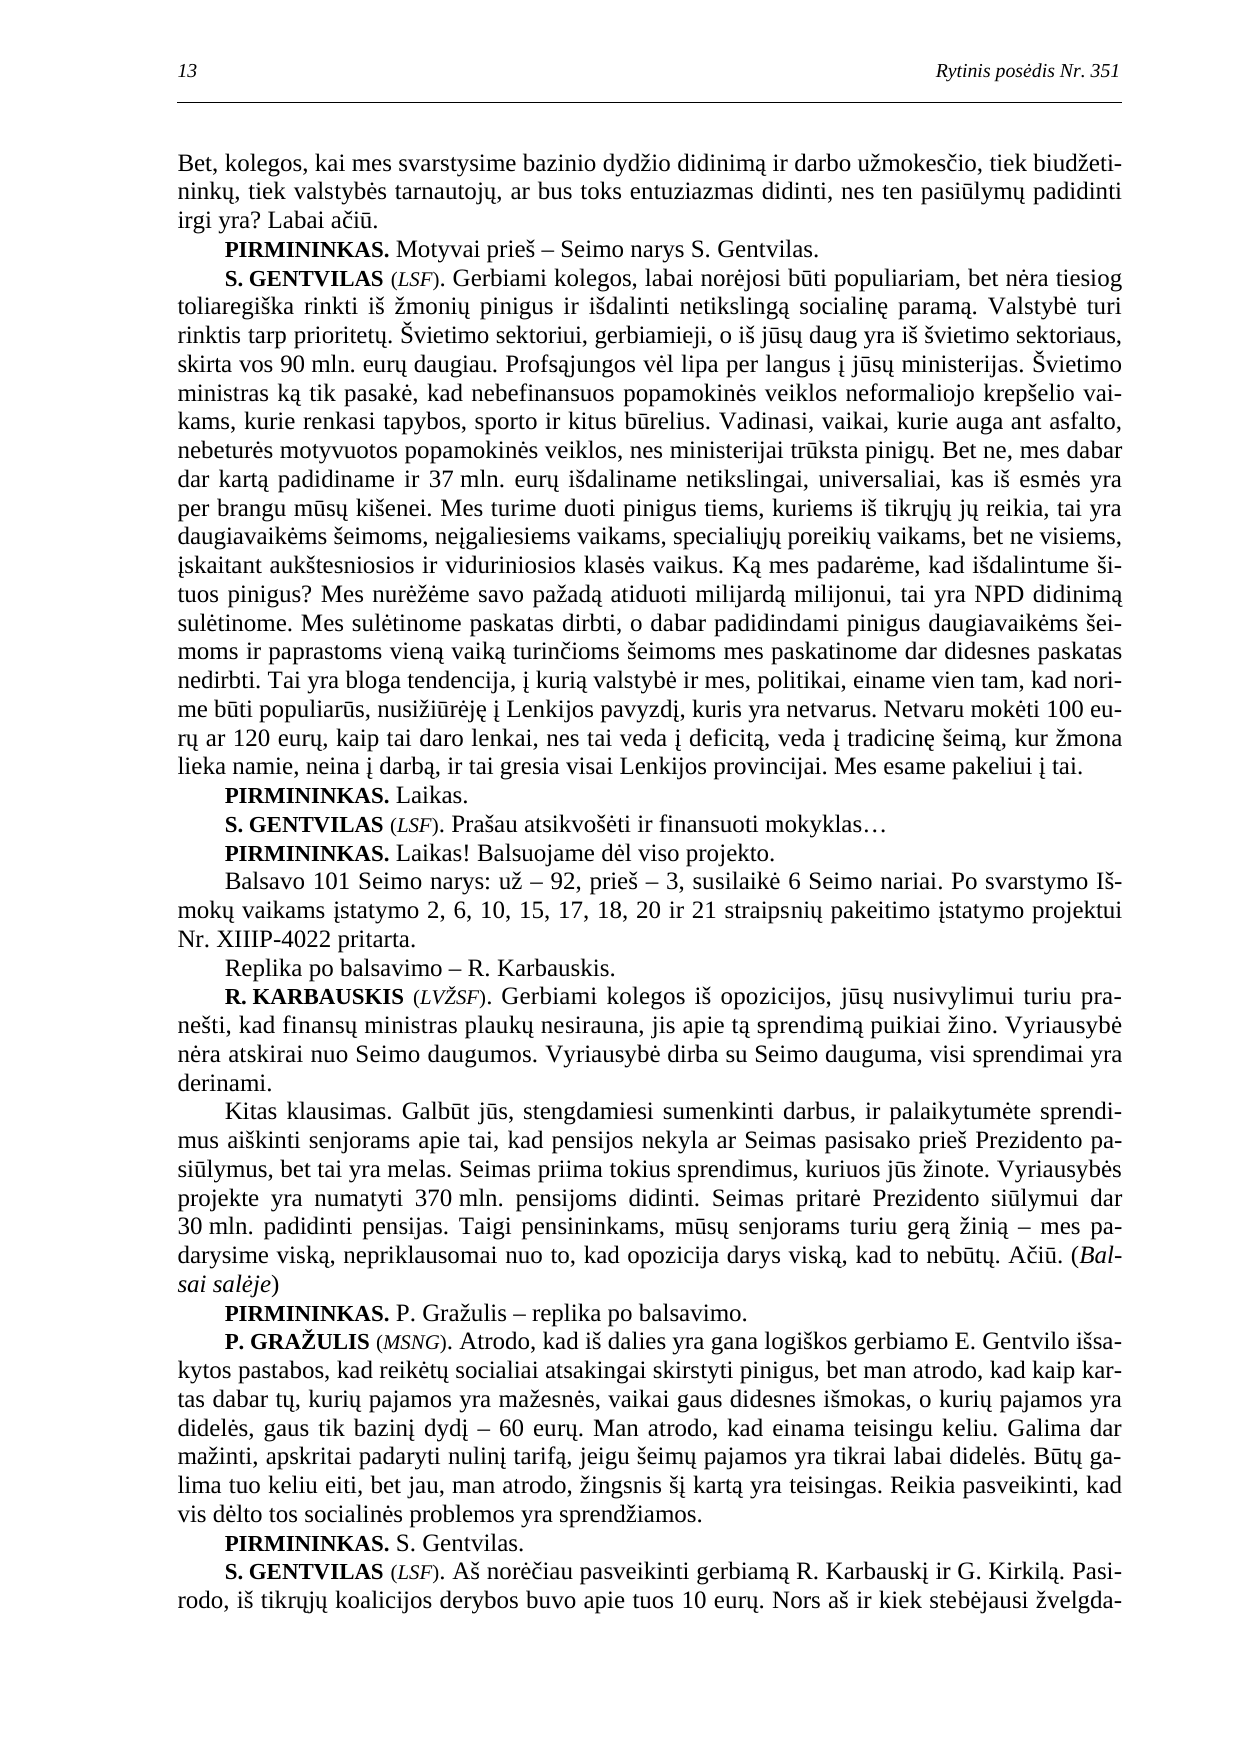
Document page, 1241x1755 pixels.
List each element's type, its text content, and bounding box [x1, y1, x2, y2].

text PIRMININKAS. P. Gra­žu­lis – re­pli­ka po bal­sa­vi­mo. [177, 1298, 1122, 1326]
text Bal­sa­vo 101 Sei­mo na­rys: už – 92, prieš – 3, su­si­lai­kė 6 Sei­mo na­riai. Po svars­ty­mo Iš­mo­kų vai­kams įsta­ty­mo 2, 6, 10, 15, 17, 18, 20 ir 21 straips­nių pa­kei­ti­mo įsta­ty­mo pro­jek­tui Nr. XIIIP-4022 pri­tar­ta. [177, 866, 1122, 953]
text PIRMININKAS. Mo­ty­vai prieš – Sei­mo na­rys S. Gent­vi­las. [177, 234, 1122, 263]
text Ki­tas klau­si­mas. Gal­būt jūs, steng­da­mie­si su­men­kin­ti dar­bus, ir pa­lai­ky­tu­mė­te spren­di­mus aiš­kin­ti sen­jo­rams apie tai, kad pen­si­jos ne­ky­la ar Sei­mas pa­si­sa­ko prieš Pre­zi­den­to pa­siū­ly­mus, bet tai yra me­las. Sei­mas pri­ima to­kius spren­di­mus, ku­riuos jūs ži­no­te. Vy­riau­sy­bės pro­jek­te yra nu­ma­ty­ti 370 mln. pen­si­joms di­din­ti. Sei­mas pri­ta­rė Pre­zi­den­to siū­ly­mui dar 30 mln. pa­di­din­ti pen­si­jas. Tai­gi pen­si­nin­kams, mū­sų sen­jo­rams tu­riu ge­rą ži­nią – mes pa­dary­si­me vis­ką, ne­pri­klau­so­mai nuo to, kad opo­zi­ci­ja da­rys vis­ką, kad to ne­bū­tų. Ačiū. (Bal­sai sa­lė­je) [177, 1096, 1122, 1298]
text PIRMININKAS. Lai­kas. [177, 780, 1122, 809]
text PIRMININKAS. S. Gent­vi­las. [177, 1528, 1122, 1556]
text P. GRAŽULIS (MSNG). At­ro­do, kad iš da­lies yra ga­na lo­giš­kos ger­bia­mo E. Gent­vi­lo iš­sa­ky­tos pa­sta­bos, kad rei­kė­tų so­cia­liai at­sa­kin­gai skirs­ty­ti pi­ni­gus, bet man at­ro­do, kad kaip kar­tas da­bar tų, ku­rių pa­ja­mos yra ma­žes­nės, vai­kai gaus di­des­nes iš­mo­kas, o ku­rių pa­ja­mos yra di­de­lės, gaus tik ba­zi­nį dy­dį – 60 eu­rų. Man at­ro­do, kad ei­na­ma tei­sin­gu ke­liu. Ga­li­ma dar ma­žin­ti, ap­skri­tai pa­da­ry­ti nu­li­nį ta­ri­fą, jei­gu šei­mų pa­ja­mos yra tik­rai la­bai di­de­lės. Bū­tų ga­li­ma tuo ke­liu ei­ti, bet jau, man at­ro­do, žings­nis šį kar­tą yra tei­sin­gas. Rei­kia pa­svei­kin­ti, kad vis dėl­to tos so­cia­li­nės pro­ble­mos yra spren­džia­mos. [177, 1326, 1122, 1528]
text R. KARBAUSKIS (LVŽSF). Ger­bia­mi ko­le­gos iš opo­zi­ci­jos, jū­sų nu­si­vy­li­mui tu­riu pra­neš­ti, kad fi­nan­sų mi­nist­ras plau­kų ne­si­rau­na, jis apie tą spren­di­mą pui­kiai ži­no. Vy­riau­sy­bė nė­ra at­ski­rai nuo Sei­mo dau­gu­mos. Vy­riau­sy­bė dir­ba su Sei­mo dau­gu­ma, vi­si spren­di­mai yra de­ri­na­mi. [177, 981, 1122, 1096]
text S. GENTVILAS (LSF). Aš no­rė­čiau pa­svei­kin­ti ger­bia­mą R. Kar­baus­kį ir G. Kir­ki­lą. Pa­si­ro­do, iš tik­rų­jų ko­a­li­ci­jos de­ry­bos bu­vo apie tuos 10 eu­rų. Nors aš ir kiek ste­bė­jau­si žvelg­da­ [177, 1556, 1122, 1614]
text Re­pli­ka po bal­sa­vi­mo – R. Kar­baus­kis. [177, 953, 1122, 981]
text PIRMININKAS. Lai­kas! Bal­suo­ja­me dėl vi­so pro­jek­to. [177, 838, 1122, 866]
text S. GENTVILAS (LSF). Pra­šau at­si­kvo­šė­ti ir fi­nan­suo­ti mo­kyk­las… [177, 809, 1122, 838]
text Bet, ko­le­gos, kai mes svars­ty­si­me ba­zi­nio dy­džio di­di­ni­mą ir dar­bo už­mo­kes­čio, tiek biu­dže­ti­nin­kų, tiek vals­ty­bės tar­nau­to­jų, ar bus toks en­tu­ziaz­mas di­din­ti, nes ten pa­siū­ly­mų pa­di­din­ti ir­gi yra? La­bai ačiū. [177, 148, 1122, 234]
text S. GENTVILAS (LSF). Ger­bia­mi ko­le­gos, la­bai no­rė­jo­si bū­ti po­pu­lia­riam, bet nė­ra tie­siog to­lia­re­giš­ka rink­ti iš žmo­nių pi­ni­gus ir iš­da­lin­ti ne­tiks­lin­gą so­cia­li­nę pa­ra­mą. Vals­ty­bė tu­ri rink­tis tarp pri­ori­te­tų. Švie­ti­mo sek­to­riui, ger­bia­mie­ji, o iš jū­sų daug yra iš švie­ti­mo sek­to­riaus, skir­ta vos 90 mln. eu­rų dau­giau. Prof­są­jun­gos vėl li­pa per lan­gus į jū­sų mi­nis­te­ri­jas. Švie­ti­mo mi­nist­ras ką tik pa­sa­kė, kad ne­be­fi­nan­suos po­pa­mo­ki­nės veik­los ne­for­ma­lio­jo krep­še­lio vai­kams, ku­rie ren­ka­si ta­py­bos, spor­to ir ki­tus bū­re­lius. Va­di­na­si, vai­kai, ku­rie au­ga ant as­fal­to, ne­be­tu­rės mo­ty­vuo­tos po­pa­mo­ki­nės veik­los, nes mi­nis­te­ri­jai trūks­ta pi­ni­gų. Bet ne, mes da­bar dar kar­tą pa­di­di­na­me ir 37 mln. eu­rų iš­da­li­na­me ne­tiks­lin­gai, uni­ver­sa­liai, kas iš es­mės yra per bran­gu mū­sų ki­še­nei. Mes tu­ri­me duo­ti pi­ni­gus tiems, ku­riems iš tik­rų­jų jų rei­kia, tai yra dau­gia­vai­kėms šei­moms, ne­įga­lie­siems vai­kams, spe­cia­lių­jų po­rei­kių vai­kams, bet ne vi­siems, įskai­tant aukš­tes­nio­sios ir vi­du­ri­nio­sios kla­sės vai­kus. Ką mes pa­da­rė­me, kad iš­da­lin­tu­me ši­tuos pi­ni­gus? Mes nu­rė­žė­me sa­vo pa­ža­dą ati­duo­ti mi­li­jar­dą mi­li­jo­nui, tai yra NPD di­di­ni­mą su­lė­ti­no­me. Mes su­lė­ti­no­me pa­ska­tas dirb­ti, o da­bar pa­di­din­da­mi pi­ni­gus dau­gia­vai­kėms šei­moms ir pa­pras­toms vie­ną vai­ką tu­rin­čioms šei­moms mes pa­ska­ti­no­me dar di­des­nes pa­ska­tas ne­dirb­ti. Tai yra blo­ga ten­den­ci­ja, į ku­rią vals­ty­bė ir mes, po­li­ti­kai, ei­na­me vien tam, kad no­ri­me bū­ti po­pu­lia­rūs, nu­si­žiū­rė­ję į Len­ki­jos pa­vyz­dį, ku­ris yra ne­tva­rus. Ne­tva­ru mo­kė­ti 100 eu­rų ar 120 eu­rų, kaip tai da­ro len­kai, nes tai ve­da į de­fi­ci­tą, ve­da į tra­di­ci­nę šei­mą, kur žmo­na lie­ka na­mie, ne­ina į dar­bą, ir tai gre­sia vi­sai Len­ki­jos pro­vin­ci­jai. Mes esa­me pa­ke­liui į tai. [177, 263, 1122, 780]
